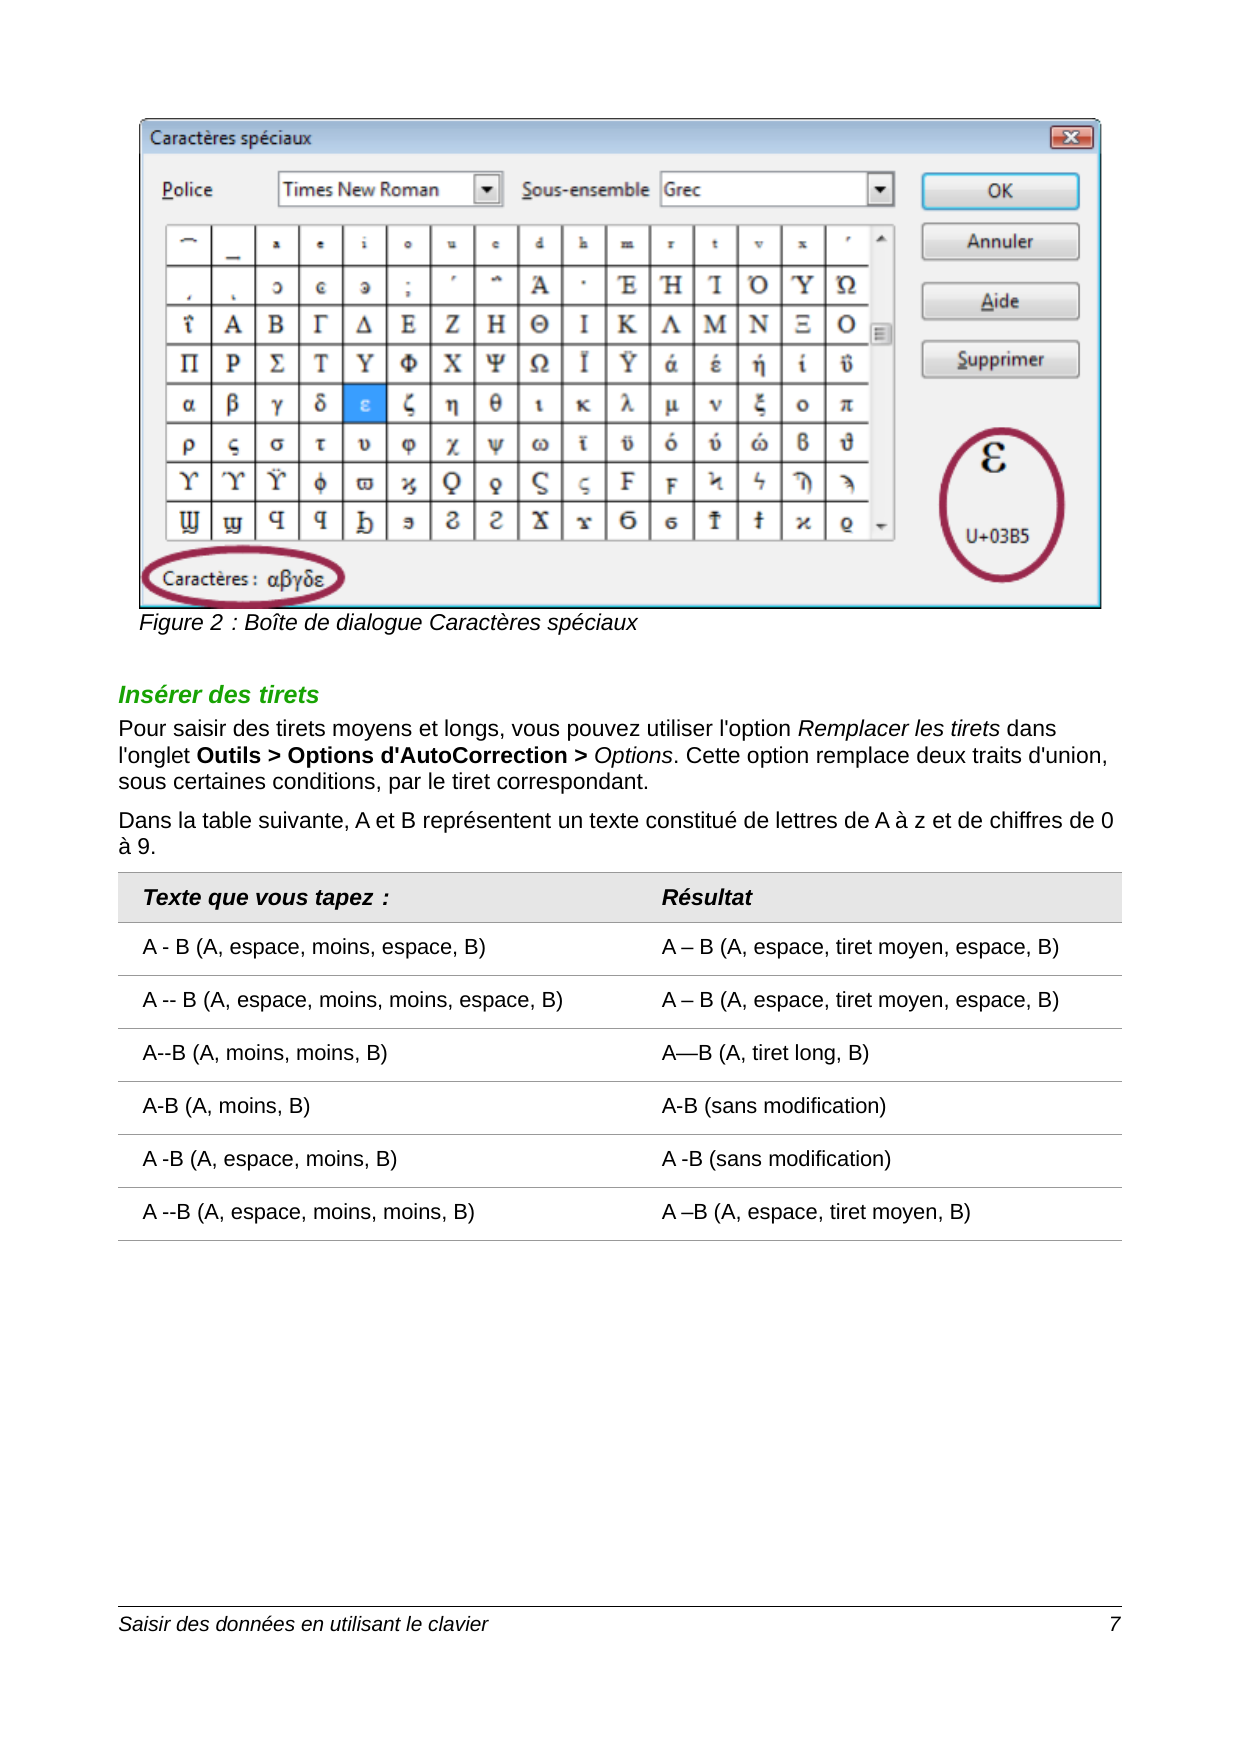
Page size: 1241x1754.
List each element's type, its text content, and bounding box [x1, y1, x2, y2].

table_cell A – B (A, espace, tiret moyen, espace, B) [638, 976, 1122, 1028]
text Dans la table suivante, A et B représentent un texte constitué de lettres de A à z et de chiffres de 0 à 9. [118, 807, 1122, 860]
table_cell A--B (A, moins, moins, B) [118, 1029, 637, 1081]
table_cell A – B (A, espace, tiret moyen, espace, B) [638, 923, 1122, 975]
table_header Résultat [638, 873, 1122, 922]
table_cell A—B (A, tiret long, B) [638, 1029, 1122, 1081]
table_cell A -- B (A, espace, moins, moins, espace, B) [118, 976, 637, 1028]
table_cell A –B (A, espace, tiret moyen, B) [638, 1188, 1122, 1240]
table_cell A -B (sans modification) [638, 1135, 1122, 1187]
table_header Texte que vous tapez : [118, 873, 637, 922]
table_cell A-B (sans modification) [638, 1082, 1122, 1134]
table_cell A --B (A, espace, moins, moins, B) [118, 1188, 637, 1240]
table_cell A - B (A, espace, moins, espace, B) [118, 923, 637, 975]
table_cell A-B (A, moins, B) [118, 1082, 637, 1134]
text Pour saisir des tirets moyens et longs, vous pouvez utiliser l'option Remplacer les tirets dans l'onglet Outils > Options d'AutoCorrection > Options. Cette option remplace deux traits d'union, sous certaines conditions, par le tiret correspondant. [118, 715, 1122, 794]
table_cell A -B (A, espace, moins, B) [118, 1135, 637, 1187]
picture [139, 118, 1102, 609]
subtitle Insérer des tirets [118, 680, 1122, 709]
text Figure 2 : Boîte de dialogue Caractères spéciaux [139, 609, 1101, 635]
